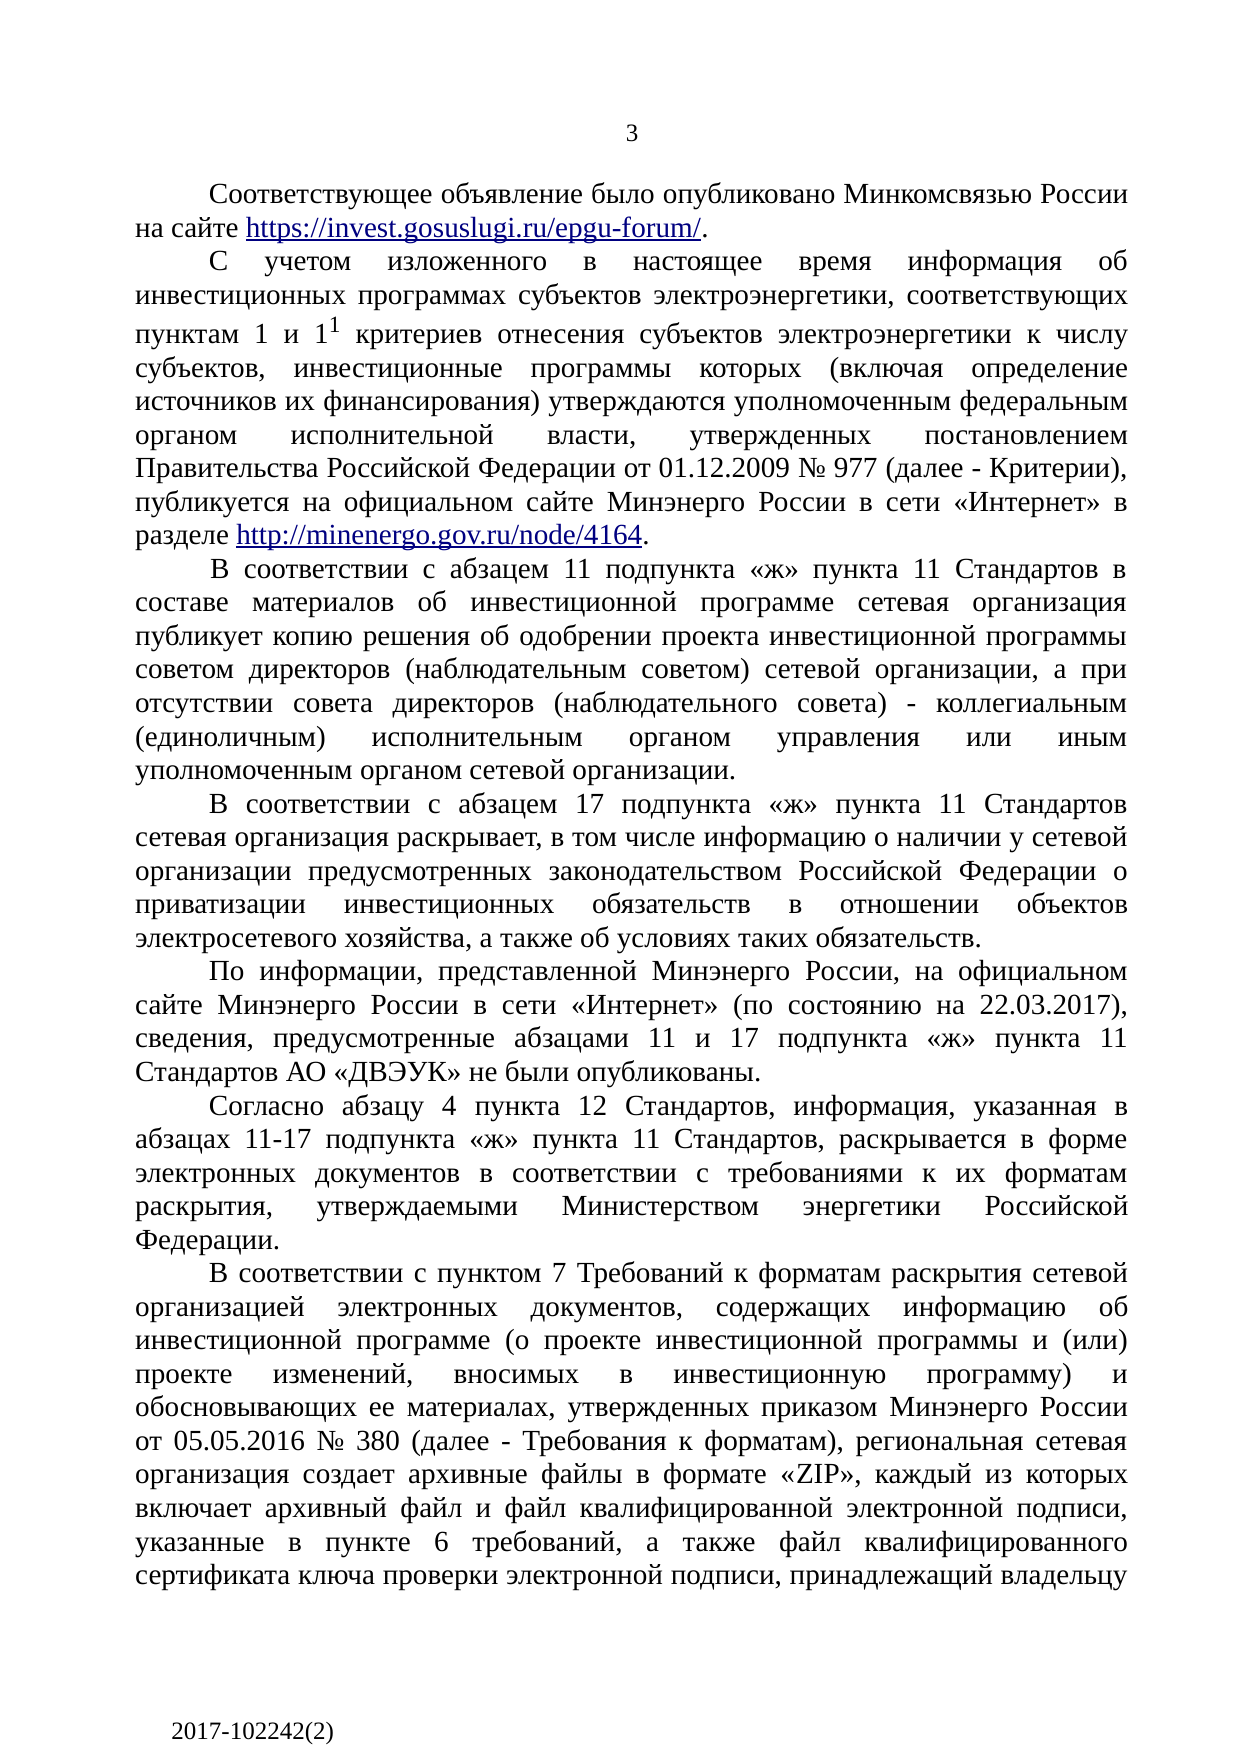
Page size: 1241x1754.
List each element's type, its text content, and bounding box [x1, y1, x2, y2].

text В соответствии с абзацем 17 подпункта «ж» пункта 11 Стандартов сетевая организация раскрывает, в том числе информацию о наличии у сетевой организации предусмотренных законодательством Российской Федерации о приватизации инвестиционных обязательств в отношении объектов электросетевого хозяйства, а также об условиях таких обязательств. [135, 786, 1128, 953]
text По информации, представленной Минэнерго России, на официальном сайте Минэнерго России в сети «Интернет» (по состоянию на 22.03.2017), сведения, предусмотренные абзацами 11 и 17 подпункта «ж» пункта 11 Стандартов АО «ДВЭУК» не были опубликованы. [135, 953, 1128, 1088]
text В соответствии с пунктом 7 Требований к форматам раскрытия сетевой организацией электронных документов, содержащих информацию об инвестиционной программе (о проекте инвестиционной программы и (или) проекте изменений, вносимых в инвестиционную программу) и обосновывающих ее материалах, утвержденных приказом Минэнерго России от 05.05.2016 № 380 (далее - Требования к форматам), региональная сетевая организация создает архивные файлы в формате «ZIP», каждый из которых включает архивный файл и файл квалифицированной электронной подписи, указанные в пункте 6 требований, а также файл квалифицированного сертификата ключа проверки электронной подписи, принадлежащий владельцу [135, 1255, 1128, 1591]
text Согласно абзацу 4 пункта 12 Стандартов, информация, указанная в абзацах 11-17 подпункта «ж» пункта 11 Стандартов, раскрывается в форме электронных документов в соответствии с требованиями к их форматам раскрытия, утверждаемыми Министерством энергетики Российской Федерации. [135, 1088, 1128, 1255]
text Соответствующее объявление было опубликовано Минкомсвязью России на сайте https://invest.gosuslugi.ru/epgu-forum/. [135, 176, 1128, 243]
text В соответствии с абзацем 11 подпункта «ж» пункта 11 Стандартов в составе материалов об инвестиционной программе сетевая организация публикует копию решения об одобрении проекта инвестиционной программы советом директоров (наблюдательным советом) сетевой организации, а при отсутствии совета директоров (наблюдательного совета) - коллегиальным (единоличным) исполнительным органом управления или иным уполномоченным органом сетевой организации. [135, 551, 1127, 786]
text С учетом изложенного в настоящее время информация об инвестиционных программах субъектов электроэнергетики, соответствующих пунктам 1 и 11 критериев отнесения субъектов электроэнергетики к числу субъектов, инвестиционные программы которых (включая определение источников их финансирования) утверждаются уполномоченным федеральным органом исполнительной власти, утвержденных постановлением Правительства Российской Федерации от 01.12.2009 № 977 (далее - Критерии), публикуется на официальном сайте Минэнерго России в сети «Интернет» в разделе http://minenergo.gov.ru/node/4164. [135, 243, 1128, 551]
